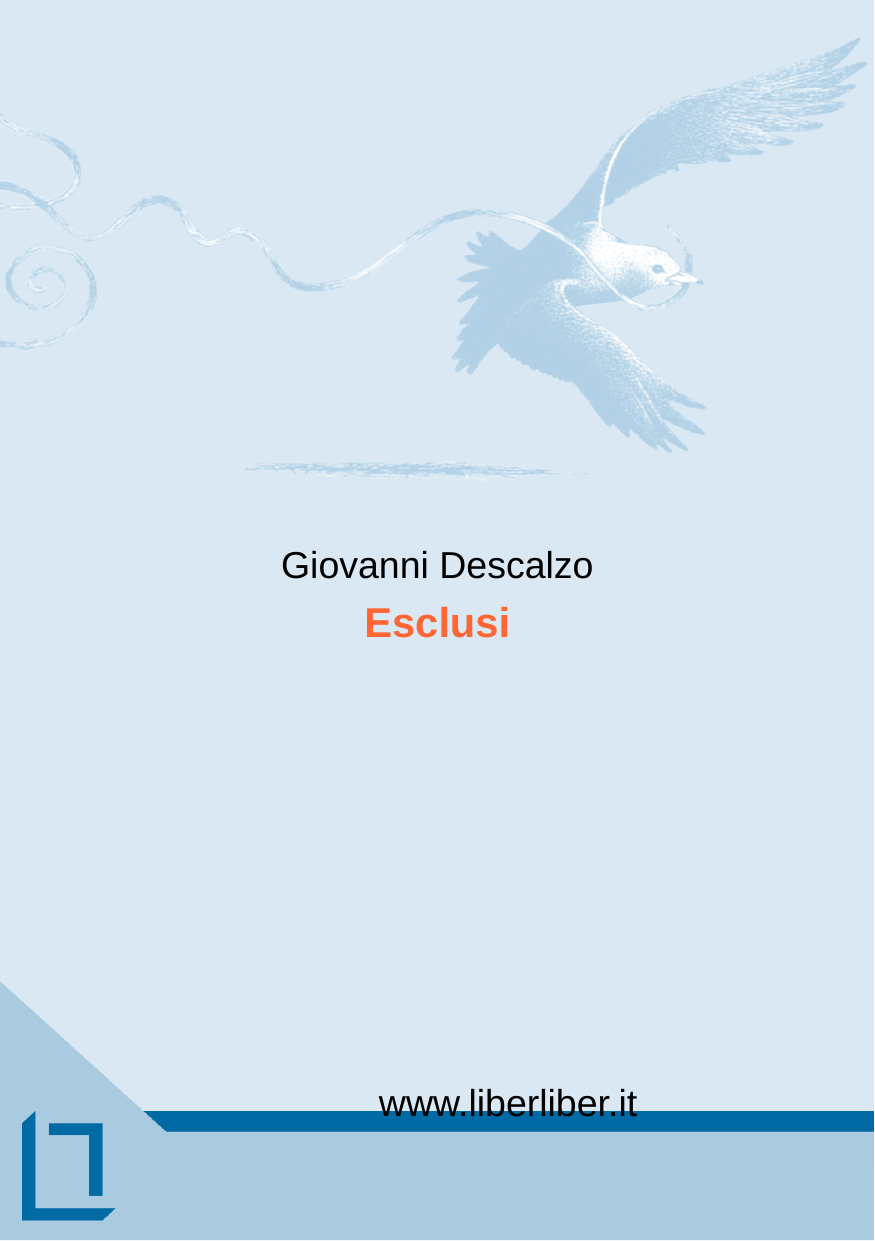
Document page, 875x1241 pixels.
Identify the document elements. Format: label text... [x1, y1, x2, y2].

text Esclusi [94, 598, 779, 646]
picture [0, 0, 874, 1241]
text www.liberliber.it [331, 1081, 685, 1124]
text Giovanni Descalzo [94, 543, 779, 586]
